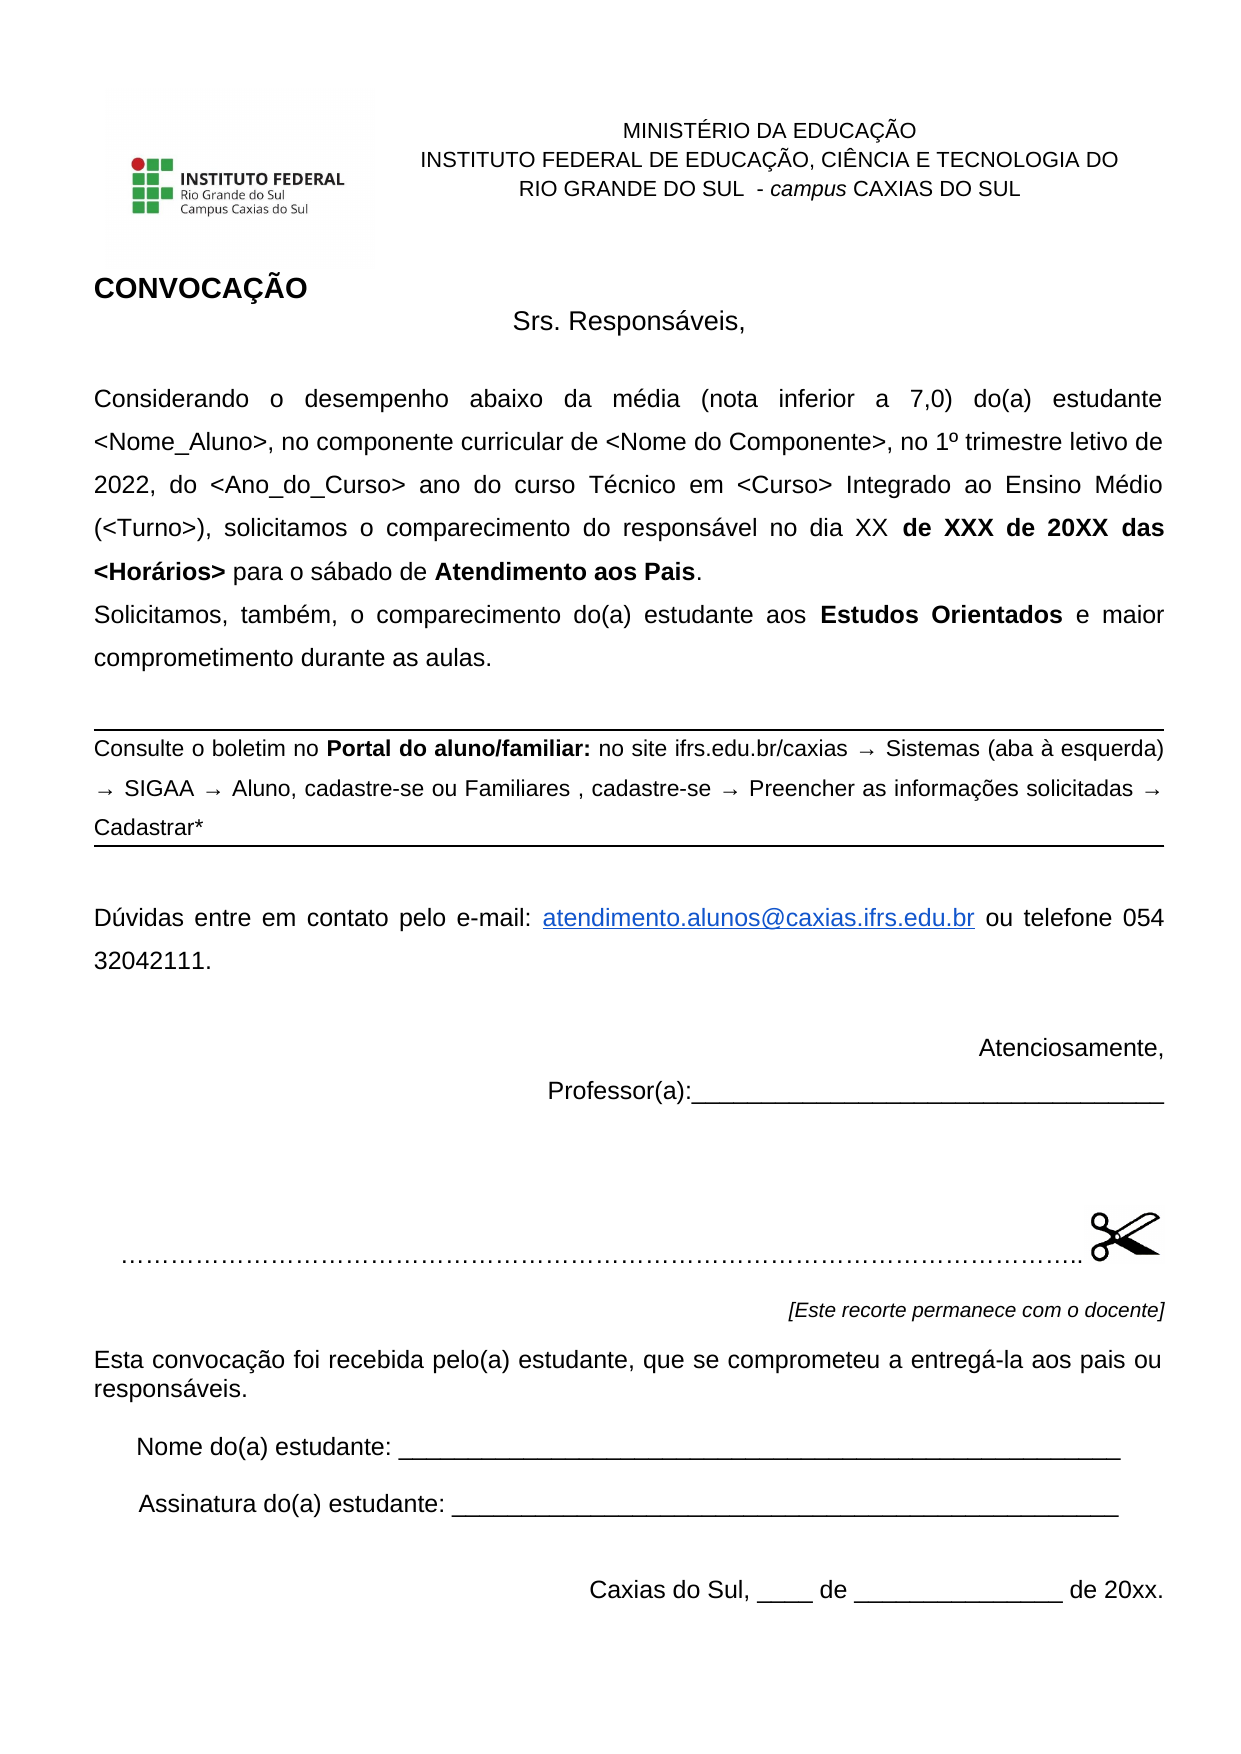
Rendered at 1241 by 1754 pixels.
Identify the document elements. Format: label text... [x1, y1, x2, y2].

text …………………………………………………………………………………………………….. [94, 1205, 1164, 1269]
text Assinatura do(a) estudante: ________________________________________________ [94, 1489, 1164, 1518]
text Dúvidas entre em contato pelo e-mail: atendimento.alunos@caxias.ifrs.edu.br ou telefone 054 32042111. [94, 903, 1164, 975]
text Esta convocação foi recebida pelo(a) estudante, que se comprometeu a entregá-la aos pais ou responsáveis. [94, 1345, 1164, 1403]
text Consulte o boletim no Portal do aluno/familiar: no site ifrs.edu.br/caxias → Sistemas (aba à esquerda) → SIGAA → Aluno, cadastre-se ou Familiares , cadastre-se → Preencher as informações solicitadas → Cadastrar* [94, 731, 1164, 845]
text Considerando o desempenho abaixo da média (nota inferior a 7,0) do(a) estudante <Nome_Aluno>, no componente curricular de <Nome do Componente>, no 1º trimestre letivo de 2022, do <Ano_do_Curso> ano do curso Técnico em <Curso> Integrado ao Ensino Médio (<Turno>), solicitamos o comparecimento do responsável no dia XX de XXX de 20XX das <Horários> para o sábado de Atendimento aos Pais. [94, 384, 1164, 585]
text Nome do(a) estudante: ____________________________________________________ [94, 1432, 1164, 1460]
text RIO GRANDE DO SUL - campus CAXIAS DO SUL [375, 175, 1164, 201]
text INSTITUTO FEDERAL DE EDUCAÇÃO, CIÊNCIA E TECNOLOGIA DO [375, 146, 1164, 172]
text Professor(a):__________________________________ [94, 1076, 1164, 1104]
text MINISTÉRIO DA EDUCAÇÃO [375, 117, 1164, 143]
text Caxias do Sul, ____ de _______________ de 20xx. [94, 1575, 1164, 1604]
picture [104, 88, 375, 269]
text Atenciosamente, [94, 1032, 1164, 1061]
text CONVOCAÇÃO [94, 271, 1164, 305]
text Solicitamos, também, o comparecimento do(a) estudante aos Estudos Orientados e maior comprometimento durante as aulas. [94, 600, 1164, 672]
text Srs. Responsáveis, [94, 305, 1164, 336]
text [Este recorte permanece com o docente] [94, 1297, 1164, 1321]
picture [1083, 1205, 1165, 1264]
